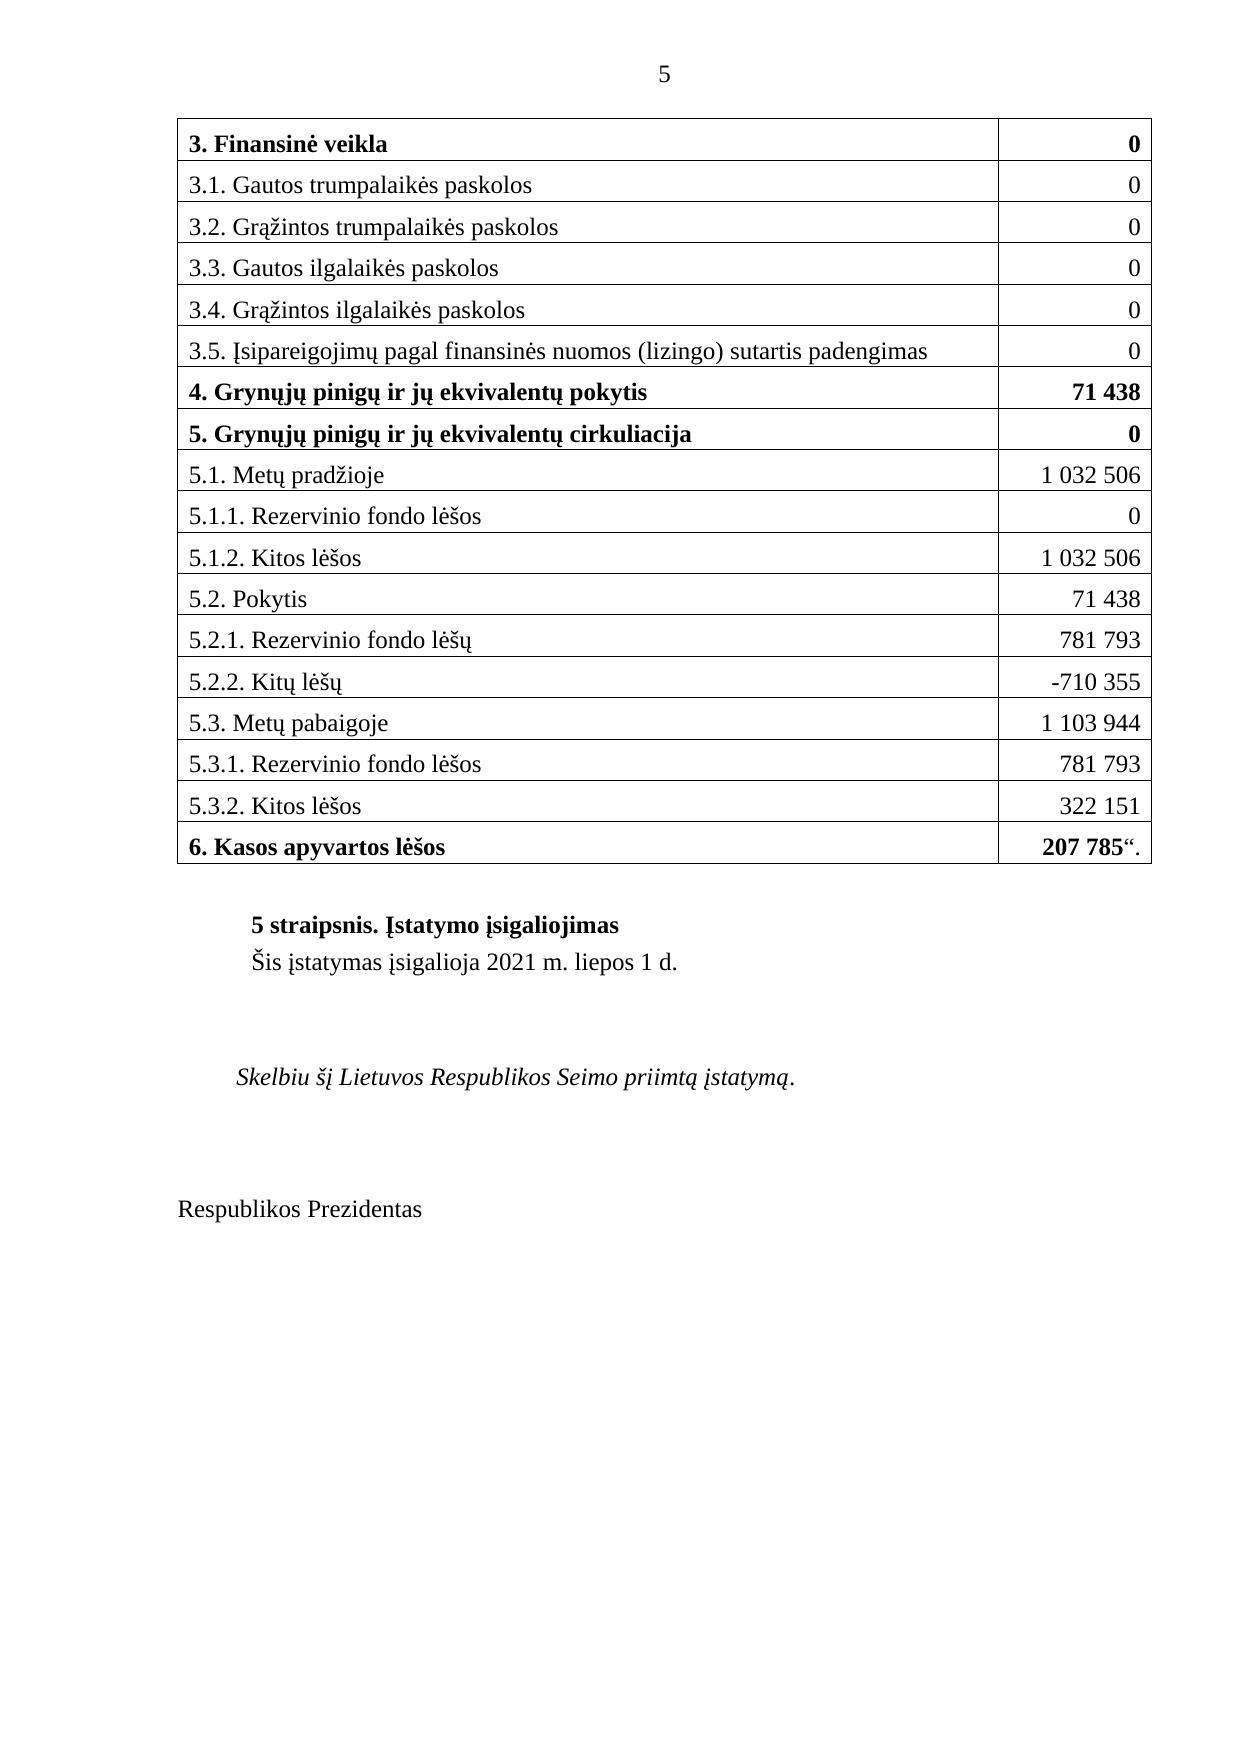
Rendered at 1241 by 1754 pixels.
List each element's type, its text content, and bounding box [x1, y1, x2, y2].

table_cell 71 438 [999, 574, 1151, 614]
table_cell 5.3. Metų pabaigoje [178, 698, 998, 738]
table_cell 5.3.1. Rezervinio fondo lėšos [178, 740, 998, 780]
table_cell 1 103 944 [999, 698, 1151, 738]
table_cell 1 032 506 [999, 533, 1151, 573]
table_cell 3.2. Grąžintos trumpalaikės paskolos [178, 202, 998, 242]
table_cell 3.3. Gautos ilgalaikės paskolos [178, 243, 998, 283]
table_cell -710 355 [999, 657, 1151, 697]
table_cell 0 [999, 285, 1151, 325]
table_cell 5.2.2. Kitų lėšų [178, 657, 998, 697]
table_cell 0 [999, 326, 1151, 366]
text Skelbiu šį Lietuvos Respublikos Seimo priimtą įstatymą. [177, 1062, 1152, 1091]
table_cell 5.2.1. Rezervinio fondo lėšų [178, 615, 998, 656]
text 5 straipsnis. Įstatymo įsigaliojimas [177, 901, 1152, 938]
table_cell 207 785“. [999, 822, 1151, 862]
table_cell 4. Grynųjų pinigų ir jų ekvivalentų pokytis [178, 367, 998, 408]
table_cell 322 151 [999, 781, 1151, 821]
table_cell 5.1.1. Rezervinio fondo lėšos [178, 491, 998, 532]
table_cell 0 [999, 491, 1151, 532]
table_cell 781 793 [999, 740, 1151, 780]
table_cell 781 793 [999, 615, 1151, 656]
table_cell 0 [999, 243, 1151, 283]
table_cell 3. Finansinė veikla [178, 119, 998, 159]
table_cell 5.2. Pokytis [178, 574, 998, 614]
table_cell 71 438 [999, 367, 1151, 408]
table_cell 6. Kasos apyvartos lėšos [178, 822, 998, 862]
text Respublikos Prezidentas [177, 1194, 1152, 1223]
table_cell 3.1. Gautos trumpalaikės paskolos [178, 161, 998, 201]
table_cell 3.4. Grąžintos ilgalaikės paskolos [178, 285, 998, 325]
table_cell 1 032 506 [999, 450, 1151, 490]
table_cell 5. Grynųjų pinigų ir jų ekvivalentų cirkuliacija [178, 409, 998, 449]
table_cell 5.1.2. Kitos lėšos [178, 533, 998, 573]
text Šis įstatymas įsigalioja 2021 m. liepos 1 d. [177, 938, 1152, 976]
table_cell 0 [999, 409, 1151, 449]
table_cell 0 [999, 119, 1151, 159]
table_cell 5.1. Metų pradžioje [178, 450, 998, 490]
table_cell 3.5. Įsipareigojimų pagal finansinės nuomos (lizingo) sutartis padengimas [178, 326, 998, 366]
table_cell 5.3.2. Kitos lėšos [178, 781, 998, 821]
table_cell 0 [999, 161, 1151, 201]
table_cell 0 [999, 202, 1151, 242]
